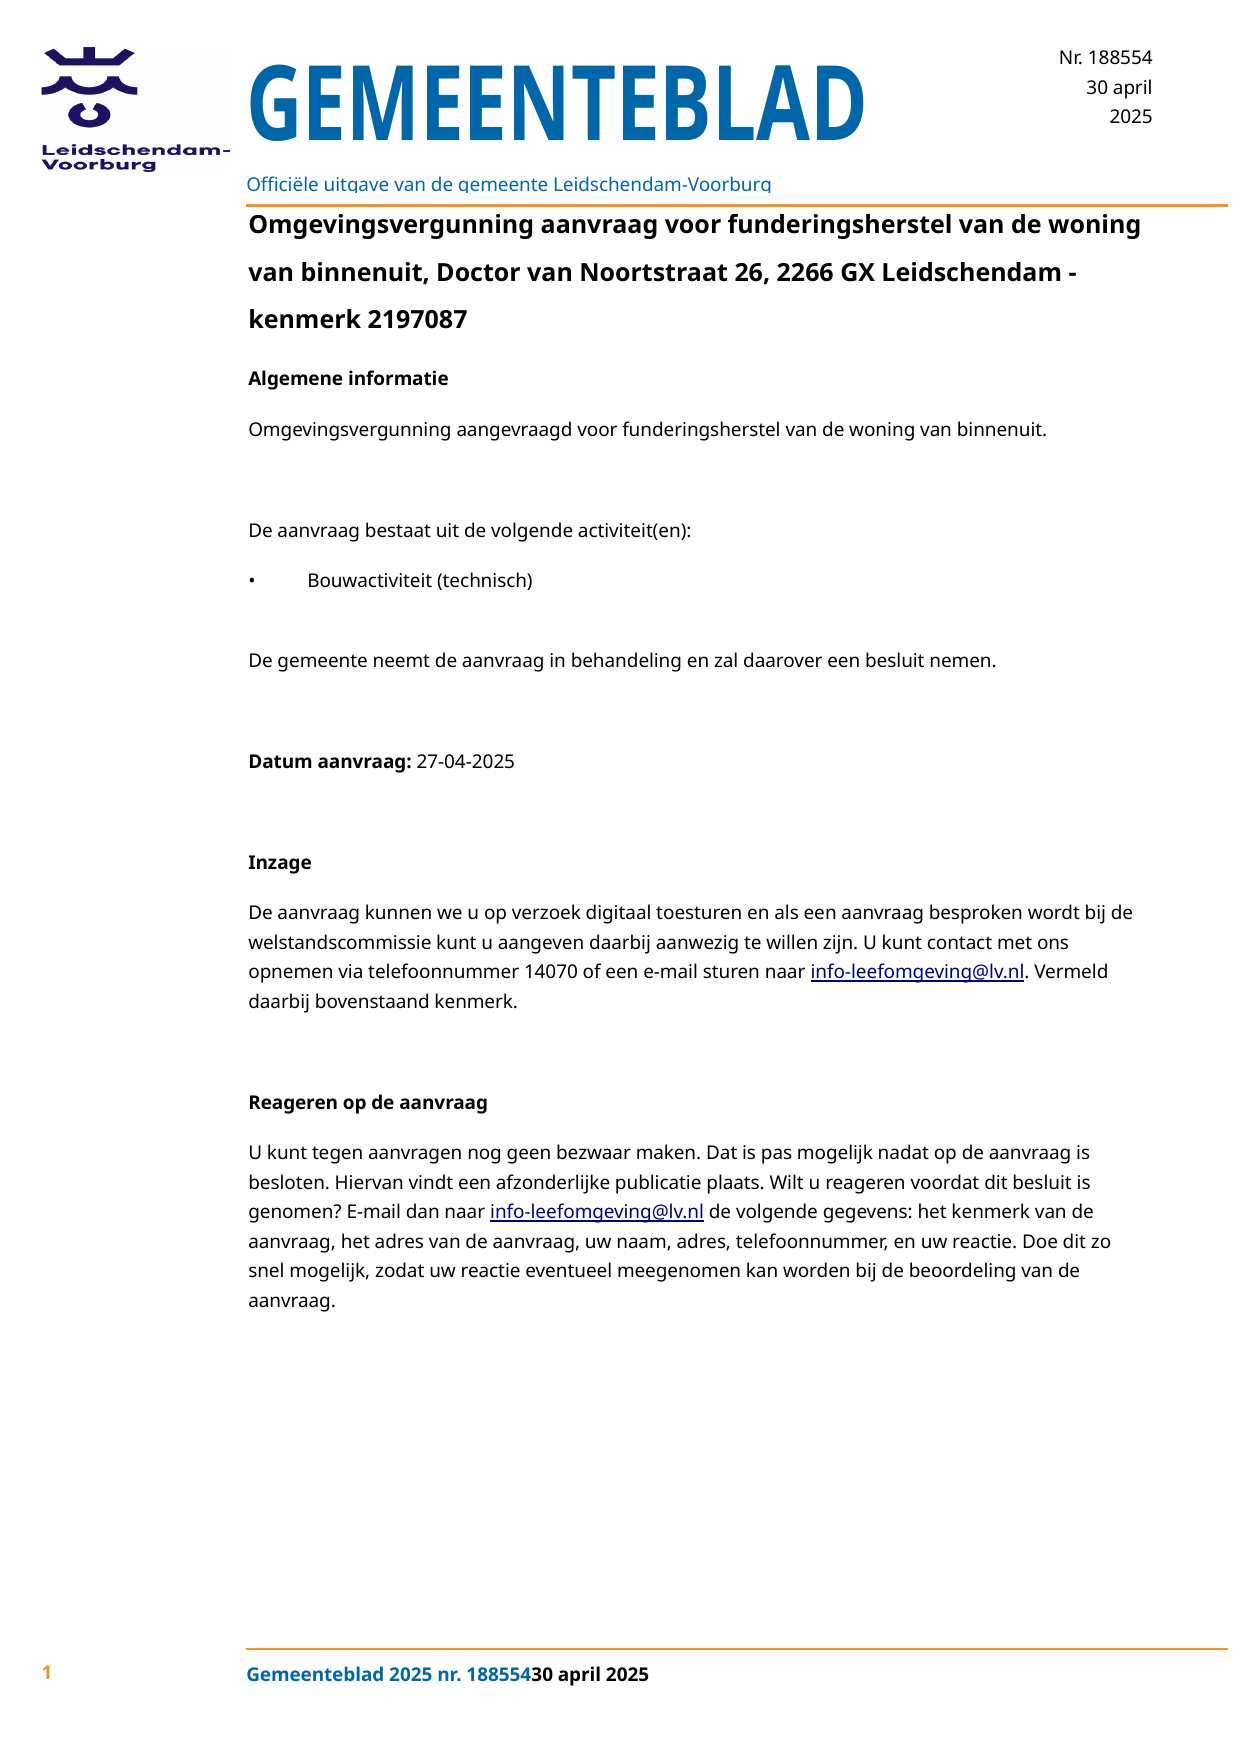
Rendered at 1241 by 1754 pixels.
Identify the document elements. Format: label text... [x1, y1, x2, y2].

text Omgevingsvergunning aanvraag voor funderingsherstel van de woning van binnenuit, Doctor van Noortstraat 26, 2266 GX Leidschendam - kenmerk 2197087 [248, 207, 1152, 336]
list Bouwactiviteit (technisch) [248, 567, 1152, 593]
text U kunt tegen aanvragen nog geen bezwaar maken. Dat is pas mogelijk nadat op de aanvraag is besloten. Hiervan vindt een afzonderlijke publicatie plaats. Wilt u reageren voordat dit besluit is genomen? E-mail dan naar info-leefomgeving@lv.nl de volgende gegevens: het kenmerk van de aanvraag, het adres van de aanvraag, uw naam, adres, telefoonnummer, en uw reactie. Doe dit zo snel mogelijk, zodat uw reactie eventueel meegenomen kan worden bij de beoordeling van de aanvraag. [248, 1139, 1152, 1313]
text Datum aanvraag: 27-04-2025 [248, 748, 1152, 774]
text De aanvraag kunnen we u op verzoek digitaal toesturen en als een aanvraag besproken wordt bij de welstandscommissie kunt u aangeven daarbij aanwezig te willen zijn. U kunt contact met ons opnemen via telefoonnummer 14070 of een e-mail sturen naar info-leefomgeving@lv.nl. Vermeld daarbij bovenstaand kenmerk. [248, 899, 1152, 1014]
picture [41, 47, 231, 172]
text Inzage [248, 849, 1152, 874]
text Reageren op de aanvraag [248, 1089, 1152, 1114]
text Algemene informatie [248, 366, 1152, 391]
text De aanvraag bestaat uit de volgende activiteit(en): [248, 517, 1152, 542]
text Omgevingsvergunning aangevraagd voor funderingsherstel van de woning van binnenuit. [248, 416, 1152, 442]
text De gemeente neemt de aanvraag in behandeling en zal daarover een besluit nemen. [248, 647, 1152, 673]
